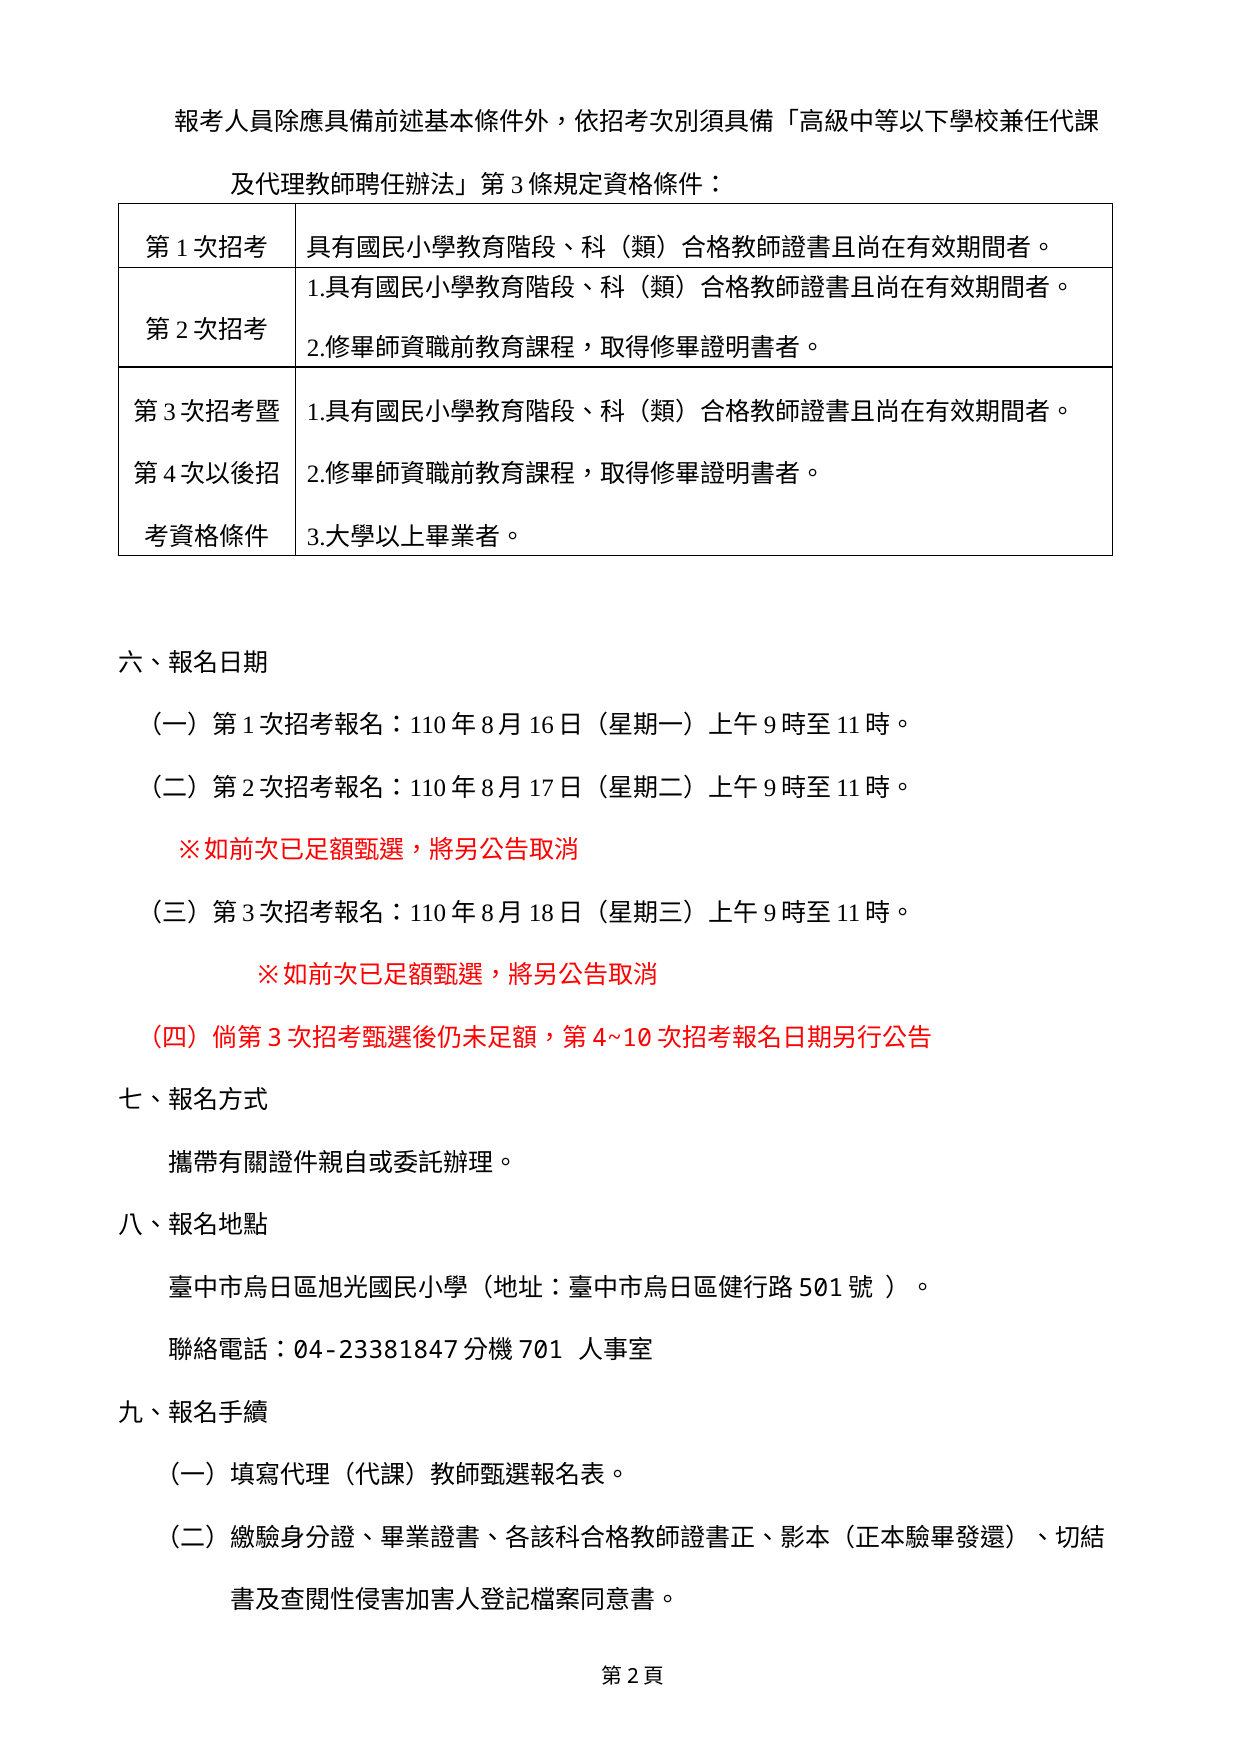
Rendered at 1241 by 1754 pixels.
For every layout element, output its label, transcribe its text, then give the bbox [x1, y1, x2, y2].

text 報考人員除應具備前述基本條件外，依招考次別須具備「高級中等以下學校兼任代課及代理教師聘任辦法」第3條規定資格條件： [118, 78, 1122, 203]
text （三）第3次招考報名：110年8月18日（星期三）上午9時至11時。 [118, 868, 1122, 931]
table_header 第1次招考 [119, 204, 295, 267]
text 八、報名地點 臺中市烏日區旭光國民小學（地址：臺中市烏日區健行路501號 ）。 [118, 1181, 1122, 1306]
text （四）倘第3次招考甄選後仍未足額，第4~10次招考報名日期另行公告 [118, 993, 1122, 1056]
text （一）第1次招考報名：110年8月16日（星期一）上午9時至11時。 [118, 681, 1122, 743]
text 七、報名方式 攜帶有關證件親自或委託辦理。 [118, 1056, 1122, 1181]
table_cell 1.具有國民小學教育階段、科（類）合格教師證書且尚在有效期間者。 2.修畢師資職前教育課程，取得修畢證明書者。 3.大學以上畢業者。 [296, 368, 1112, 555]
text 聯絡電話：04-23381847分機701 人事室 [168, 1306, 1122, 1368]
text （二）繳驗身分證、畢業證書、各該科合格教師證書正、影本（正本驗畢發還）、切結書及查閱性侵害加害人登記檔案同意書。 [156, 1493, 1122, 1618]
table_cell 第3次招考暨 第4次以後招考資格條件 [119, 368, 295, 555]
text （二）第2次招考報名：110年8月17日（星期二）上午9時至11時。 [118, 743, 1122, 806]
text ※如前次已足額甄選，將另公告取消 [118, 806, 1122, 868]
text （一）填寫代理（代課）教師甄選報名表。 [118, 1431, 1122, 1493]
table_cell 1.具有國民小學教育階段、科（類）合格教師證書且尚在有效期間者。 2.修畢師資職前教育課程，取得修畢證明書者。 [296, 268, 1112, 366]
table_cell 第2次招考 [119, 268, 295, 366]
table_header 具有國民小學教育階段、科（類）合格教師證書且尚在有效期間者。 [296, 204, 1112, 267]
text ※如前次已足額甄選，將另公告取消 [118, 931, 1122, 993]
text 六、報名日期 [118, 618, 1122, 681]
text 九、報名手續 [118, 1368, 1122, 1431]
